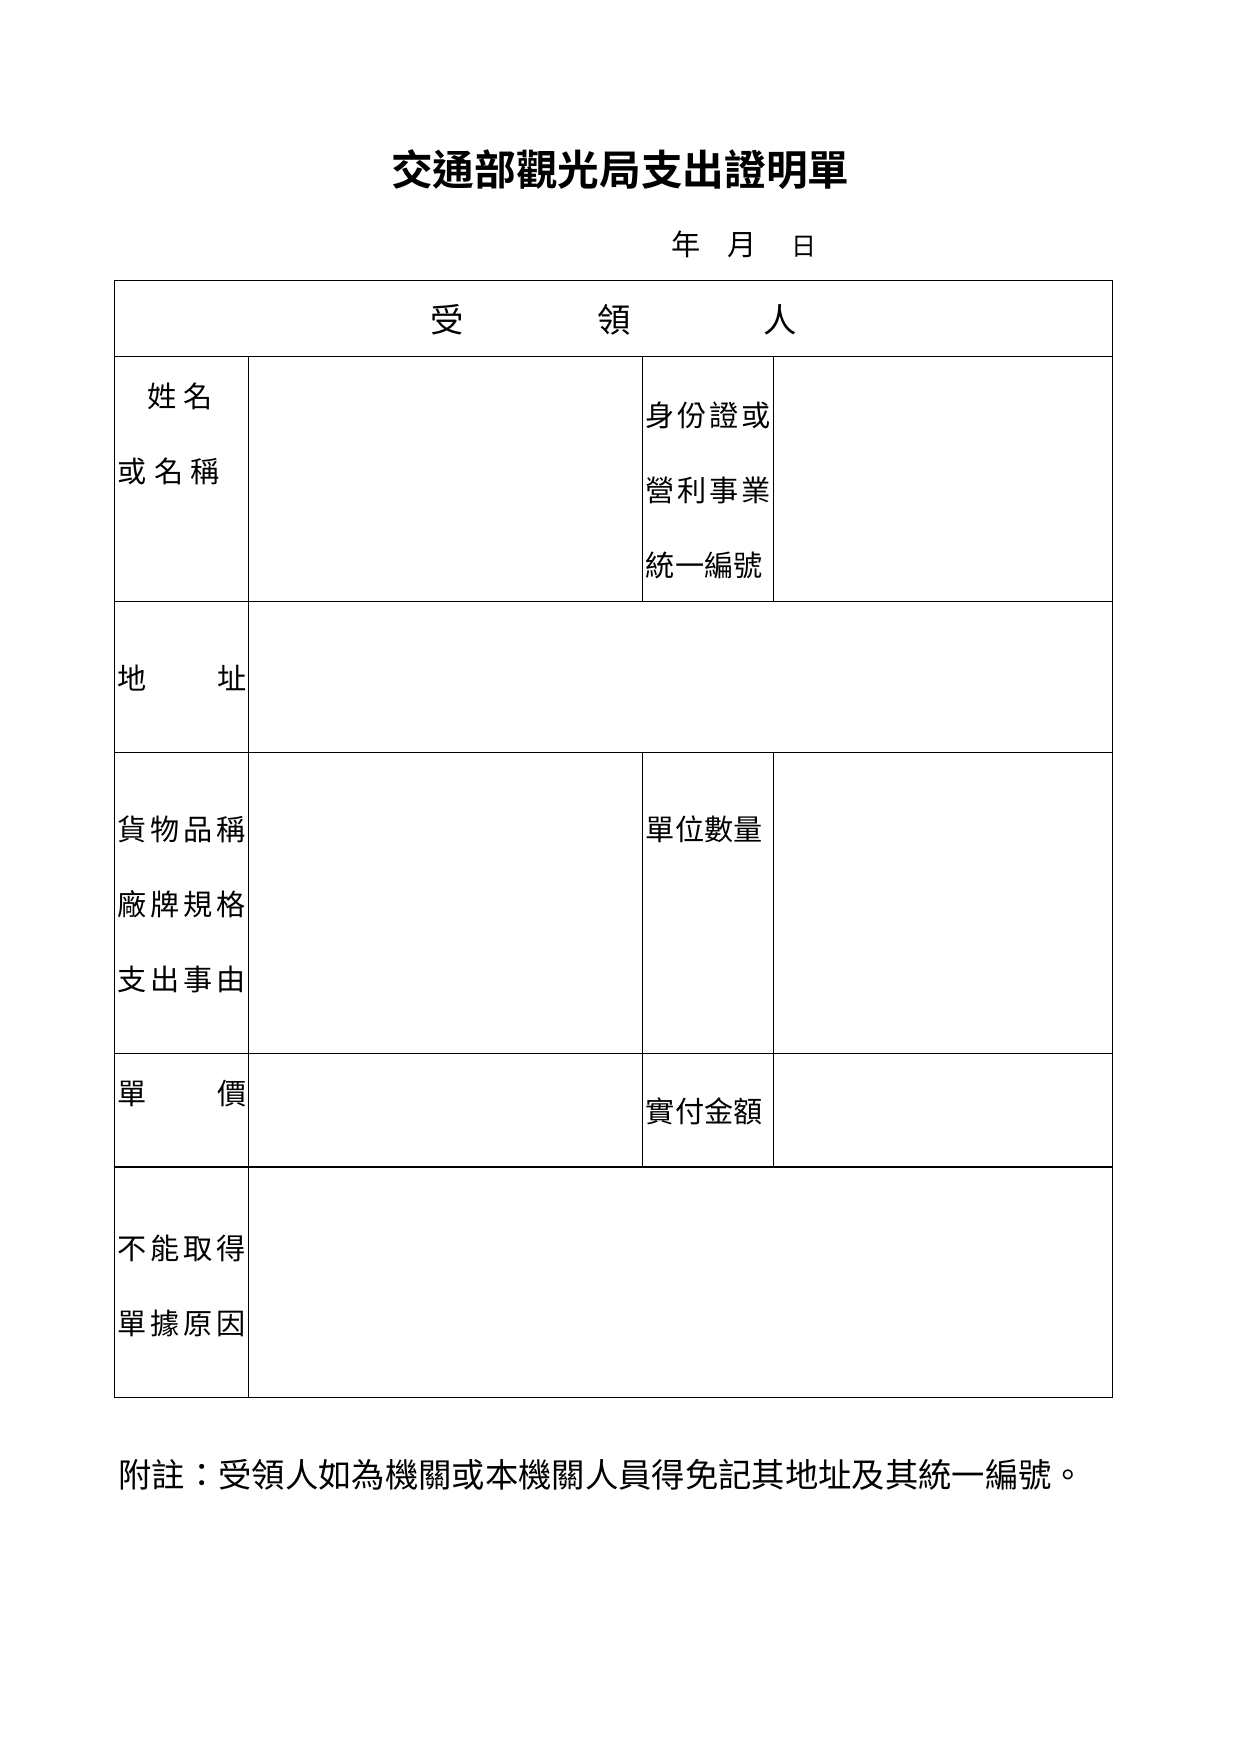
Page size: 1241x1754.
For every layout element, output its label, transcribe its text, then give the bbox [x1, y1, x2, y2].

table_cell [249, 1168, 1112, 1397]
table_cell [774, 753, 1112, 1053]
table_cell 姓 名 或 名 稱 [115, 357, 248, 601]
table_header 受 領 人 [115, 281, 1112, 356]
table_cell [774, 1054, 1112, 1166]
text 附註：受領人如為機關或本機關人員得免記其地址及其統一編號。 [118, 1435, 1122, 1510]
table_cell 單位數量 [643, 753, 773, 1053]
table_cell 單價 [115, 1054, 248, 1166]
table_cell 實付金額 [643, 1054, 773, 1166]
table_cell [249, 602, 1112, 752]
text 交通部觀光局支出證明單 [118, 130, 1122, 205]
table_cell [249, 753, 642, 1053]
table_cell [249, 357, 642, 601]
table_cell [249, 1054, 642, 1166]
table_cell 地 址 [115, 602, 248, 752]
table_cell [774, 357, 1112, 601]
table_cell 貨物品稱廠牌規格支出事由 [115, 753, 248, 1053]
table_cell 身份證或營利事業統一編號 [643, 357, 773, 601]
text 年 月 日 [118, 205, 1122, 280]
table_cell 不能取得 單據原因 [115, 1168, 248, 1397]
